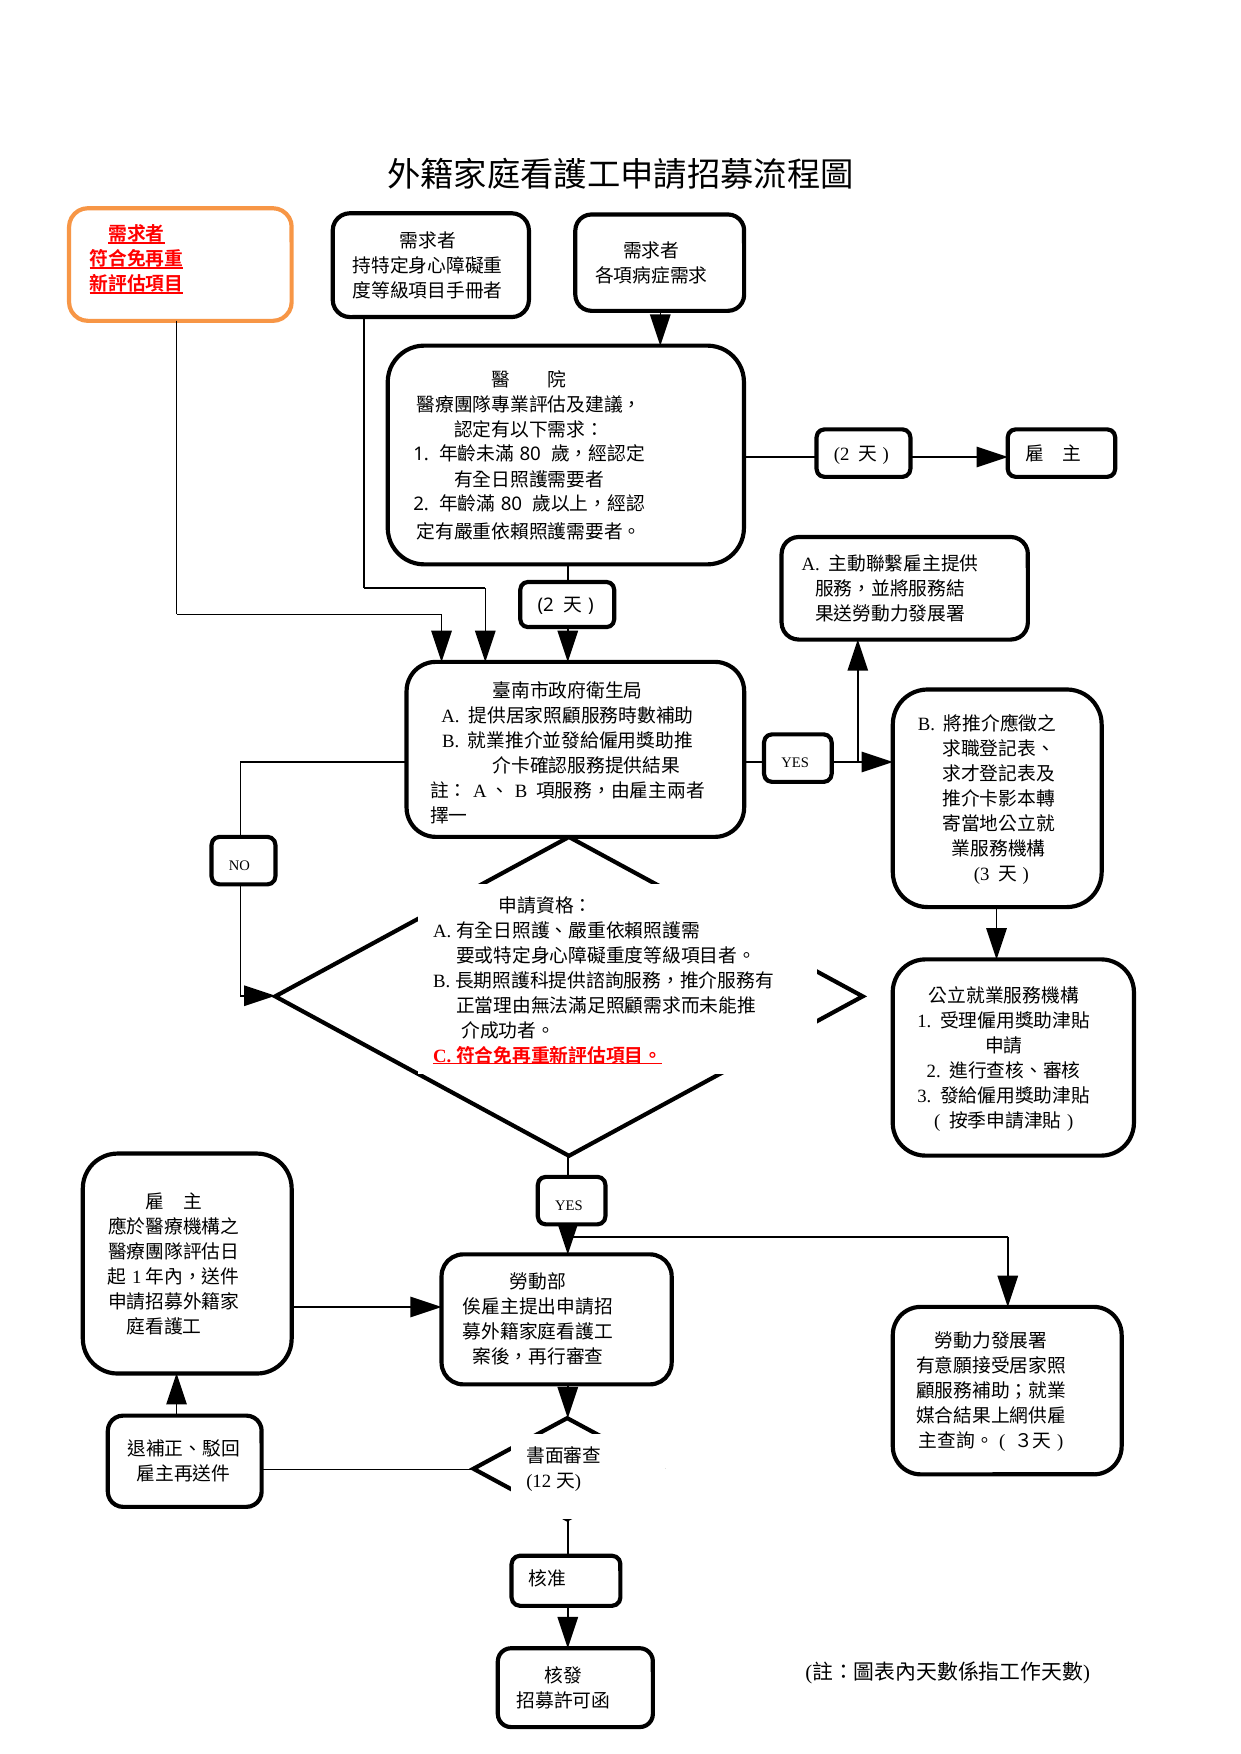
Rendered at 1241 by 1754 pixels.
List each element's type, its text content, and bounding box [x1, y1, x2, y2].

text A. 有全日照護、嚴重依賴照護需 [433, 917, 802, 942]
text C. 符合免再重新評估項目。 [433, 1042, 802, 1067]
text 介成功者。 [433, 1017, 802, 1042]
text B. 長期照護科提供諮詢服務，推介服務有 [433, 967, 802, 992]
text 要或特定身心障礙重度等級項目者。 [433, 942, 802, 967]
text (12 天) [526, 1467, 650, 1492]
text 正當理由無法滿足照顧需求而未能推 [433, 992, 802, 1017]
text 書面審查 [526, 1442, 650, 1467]
text 外籍家庭看護工申請招募流程圖 [59, 131, 1181, 193]
text (註：圖表內天數係指工作天數) [805, 1656, 1100, 1686]
text 申請資格： [433, 892, 802, 917]
